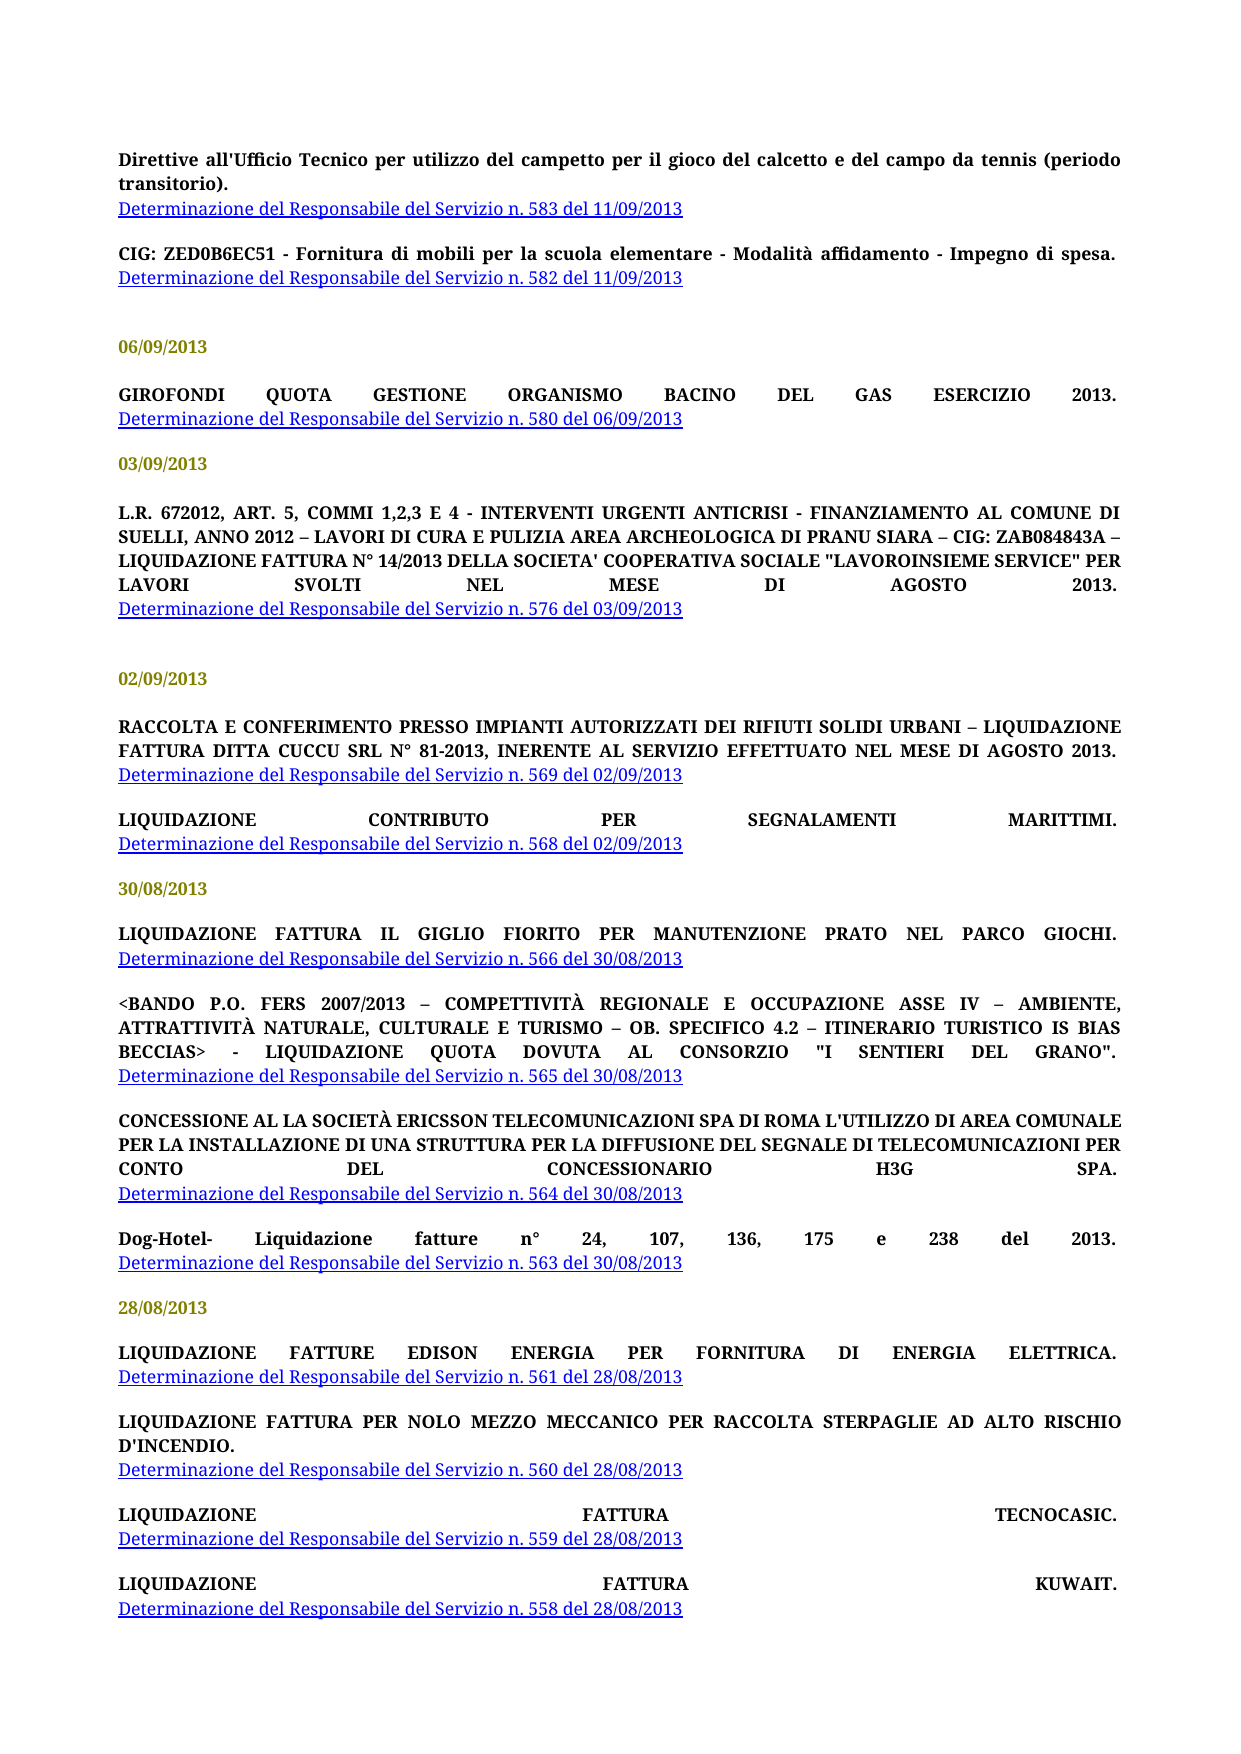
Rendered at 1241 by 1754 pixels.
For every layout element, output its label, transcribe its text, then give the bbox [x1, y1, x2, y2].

text LIQUIDAZIONE FATTURA KUWAIT. Determinazione del Responsabile del Servizio n. 558 del 28/08/2013 [118, 1572, 1122, 1620]
text LIQUIDAZIONE FATTURA IL GIGLIO FIORITO PER MANUTENZIONE PRATO NEL PARCO GIOCHI. Determinazione del Responsabile del Servizio n. 566 del 30/08/2013 [118, 922, 1122, 970]
text LIQUIDAZIONE FATTURE EDISON ENERGIA PER FORNITURA DI ENERGIA ELETTRICA. Determinazione del Responsabile del Servizio n. 561 del 28/08/2013 [118, 1340, 1122, 1388]
text Dog-Hotel- Liquidazione fatture n° 24, 107, 136, 175 e 238 del 2013. Determinazione del Responsabile del Servizio n. 563 del 30/08/2013 [118, 1226, 1122, 1274]
text 03/09/2013 L.R. 672012, ART. 5, COMMI 1,2,3 E 4 - INTERVENTI URGENTI ANTICRISI - FINANZIAMENTO AL COMUNE DI SUELLI, ANNO 2012 – LAVORI DI CURA E PULIZIA AREA ARCHEOLOGICA DI PRANU SIARA – CIG: ZAB084843A – LIQUIDAZIONE FATTURA N° 14/2013 DELLA SOCIETA' COOPERATIVA SOCIALE "LAVOROINSIEME SERVICE" PER LAVORI SVOLTI NEL MESE DI AGOSTO 2013. Determinazione del Responsabile del Servizio n. 576 del 03/09/2013 [118, 452, 1122, 621]
text LIQUIDAZIONE CONTRIBUTO PER SEGNALAMENTI MARITTIMI. Determinazione del Responsabile del Servizio n. 568 del 02/09/2013 [118, 808, 1122, 856]
text 06/09/2013 GIROFONDI QUOTA GESTIONE ORGANISMO BACINO DEL GAS ESERCIZIO 2013. Determinazione del Responsabile del Servizio n. 580 del 06/09/2013 [118, 310, 1122, 431]
text LIQUIDAZIONE FATTURA TECNOCASIC. Determinazione del Responsabile del Servizio n. 559 del 28/08/2013 [118, 1503, 1122, 1551]
text 02/09/2013 RACCOLTA E CONFERIMENTO PRESSO IMPIANTI AUTORIZZATI DEI RIFIUTI SOLIDI URBANI – LIQUIDAZIONE FATTURA DITTA CUCCU SRL N° 81-2013, INERENTE AL SERVIZIO EFFETTUATO NEL MESE DI AGOSTO 2013. Determinazione del Responsabile del Servizio n. 569 del 02/09/2013 [118, 642, 1122, 787]
text Direttive all'Ufficio Tecnico per utilizzo del campetto per il gioco del calcetto e del campo da tennis (periodo transitorio). Determinazione del Responsabile del Servizio n. 583 del 11/09/2013 [118, 148, 1122, 220]
text <BANDO P.O. FERS 2007/2013 – COMPETTIVITÀ REGIONALE E OCCUPAZIONE ASSE IV – AMBIENTE, ATTRATTIVITÀ NATURALE, CULTURALE E TURISMO – OB. SPECIFICO 4.2 – ITINERARIO TURISTICO IS BIAS BECCIAS> - LIQUIDAZIONE QUOTA DOVUTA AL CONSORZIO "I SENTIERI DEL GRANO". Determinazione del Responsabile del Servizio n. 565 del 30/08/2013 [118, 991, 1122, 1088]
text 28/08/2013 [118, 1295, 1122, 1319]
text 30/08/2013 [118, 877, 1122, 901]
text CONCESSIONE AL LA SOCIETÀ ERICSSON TELECOMUNICAZIONI SPA DI ROMA L'UTILIZZO DI AREA COMUNALE PER LA INSTALLAZIONE DI UNA STRUTTURA PER LA DIFFUSIONE DEL SEGNALE DI TELECOMUNICAZIONI PER CONTO DEL CONCESSIONARIO H3G SPA. Determinazione del Responsabile del Servizio n. 564 del 30/08/2013 [118, 1108, 1122, 1205]
text LIQUIDAZIONE FATTURA PER NOLO MEZZO MECCANICO PER RACCOLTA STERPAGLIE AD ALTO RISCHIO D'INCENDIO. Determinazione del Responsabile del Servizio n. 560 del 28/08/2013 [118, 1409, 1122, 1482]
text CIG: ZED0B6EC51 - Fornitura di mobili per la scuola elementare - Modalità affidamento - Impegno di spesa. Determinazione del Responsabile del Servizio n. 582 del 11/09/2013 [118, 241, 1122, 289]
